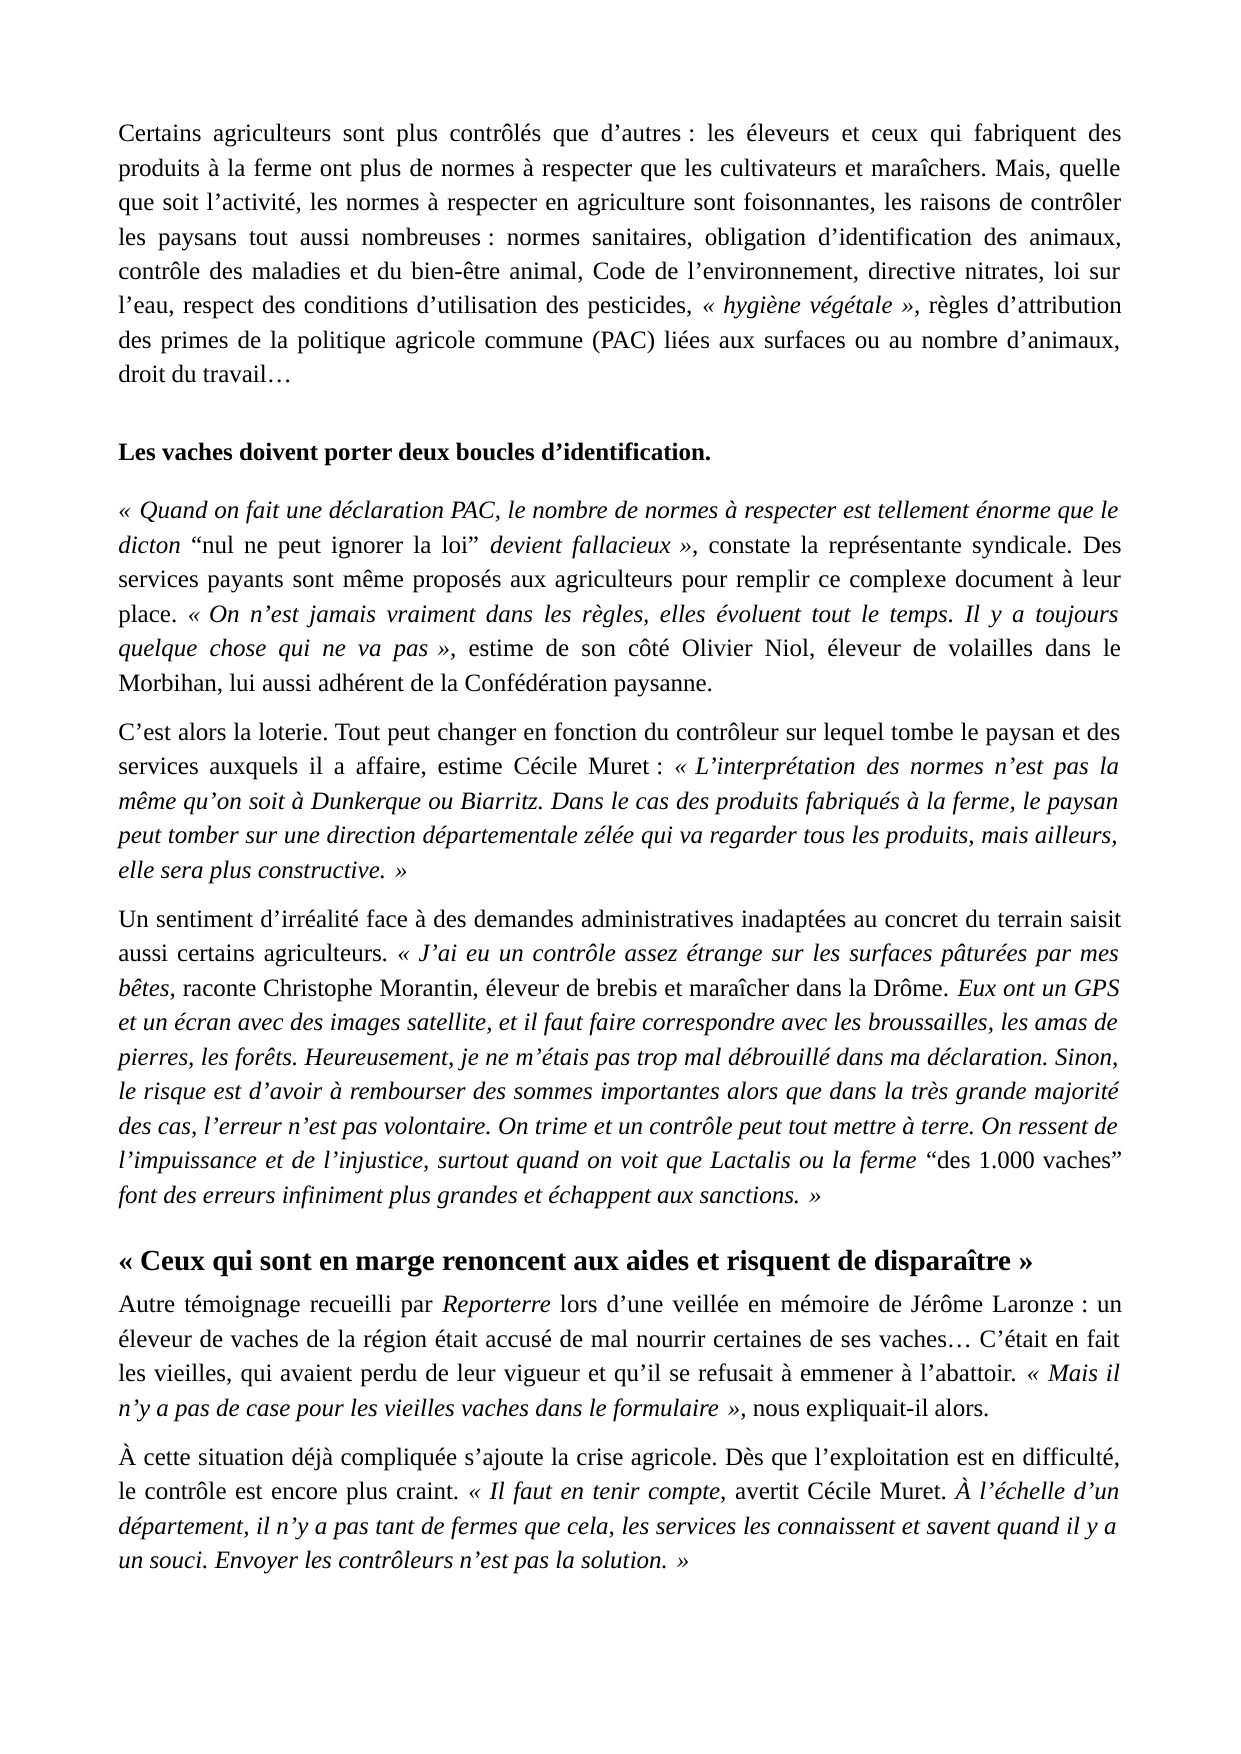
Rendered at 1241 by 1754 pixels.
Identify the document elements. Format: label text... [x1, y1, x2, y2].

text Autre témoignage recueilli par Reporterre lors d’une veillée en mémoire de Jérôme Laronze : un éleveur de vaches de la région était accusé de mal nourrir certaines de ses vaches… C’était en fait les vieilles, qui avaient perdu de leur vigueur et qu’il se refusait à emmener à l’abattoir. « Mais il n’y a pas de case pour les vieilles vaches dans le formulaire », nous expliquait-il alors. [118, 1289, 1122, 1422]
text « Quand on fait une déclaration PAC, le nombre de normes à respecter est tellement énorme que le dicton “nul ne peut ignorer la loi” devient fallacieux », constate la représentante syndicale. Des services payants sont même proposés aux agriculteurs pour remplir ce complexe document à leur place. « On n’est jamais vraiment dans les règles, elles évoluent tout le temps. Il y a toujours quelque chose qui ne va pas », estime de son côté Olivier Niol, éleveur de volailles dans le Morbihan, lui aussi adhérent de la Confédération paysanne. [118, 496, 1122, 697]
subtitle Les vaches doivent porter deux boucles d’identification. [118, 437, 1122, 466]
text Certains agriculteurs sont plus contrôlés que d’autres : les éleveurs et ceux qui fabriquent des produits à la ferme ont plus de normes à respecter que les cultivateurs et maraîchers. Mais, quelle que soit l’activité, les normes à respecter en agriculture sont foisonnantes, les raisons de contrôler les paysans tout aussi nombreuses : normes sanitaires, obligation d’identification des animaux, contrôle des maladies et du bien-être animal, Code de l’environnement, directive nitrates, loi sur l’eau, respect des conditions d’utilisation des pesticides, « hygiène végétale », règles d’attribution des primes de la politique agricole commune (PAC) liées aux surfaces ou au nombre d’animaux, droit du travail… [118, 118, 1122, 388]
text C’est alors la loterie. Tout peut changer en fonction du contrôleur sur lequel tombe le paysan et des services auxquels il a affaire, estime Cécile Muret : « L’interprétation des normes n’est pas la même qu’on soit à Dunkerque ou Biarritz. Dans le cas des produits fabriqués à la ferme, le paysan peut tomber sur une direction départementale zélée qui va regarder tous les produits, mais ailleurs, elle sera plus constructive. » [118, 717, 1122, 884]
subtitle « Ceux qui sont en marge renoncent aux aides et risquent de disparaître » [118, 1243, 1122, 1277]
text À cette situation déjà compliquée s’ajoute la crise agricole. Dès que l’exploitation est en difficulté, le contrôle est encore plus craint. « Il faut en tenir compte, avertit Cécile Muret. À l’échelle d’un département, il n’y a pas tant de fermes que cela, les services les connaissent et savent quand il y a un souci. Envoyer les contrôleurs n’est pas la solution. » [118, 1442, 1122, 1574]
text Un sentiment d’irréalité face à des demandes administratives inadaptées au concret du terrain saisit aussi certains agriculteurs. « J’ai eu un contrôle assez étrange sur les surfaces pâturées par mes bêtes, raconte Christophe Morantin, éleveur de brebis et maraîcher dans la Drôme. Eux ont un GPS et un écran avec des images satellite, et il faut faire correspondre avec les broussailles, les amas de pierres, les forêts. Heureusement, je ne m’étais pas trop mal débrouillé dans ma déclaration. Sinon, le risque est d’avoir à rembourser des sommes importantes alors que dans la très grande majorité des cas, l’erreur n’est pas volontaire. On trime et un contrôle peut tout mettre à terre. On ressent de l’impuissance et de l’injustice, surtout quand on voit que Lactalis ou la ferme “des 1.000 vaches” font des erreurs infiniment plus grandes et échappent aux sanctions. » [118, 904, 1122, 1208]
